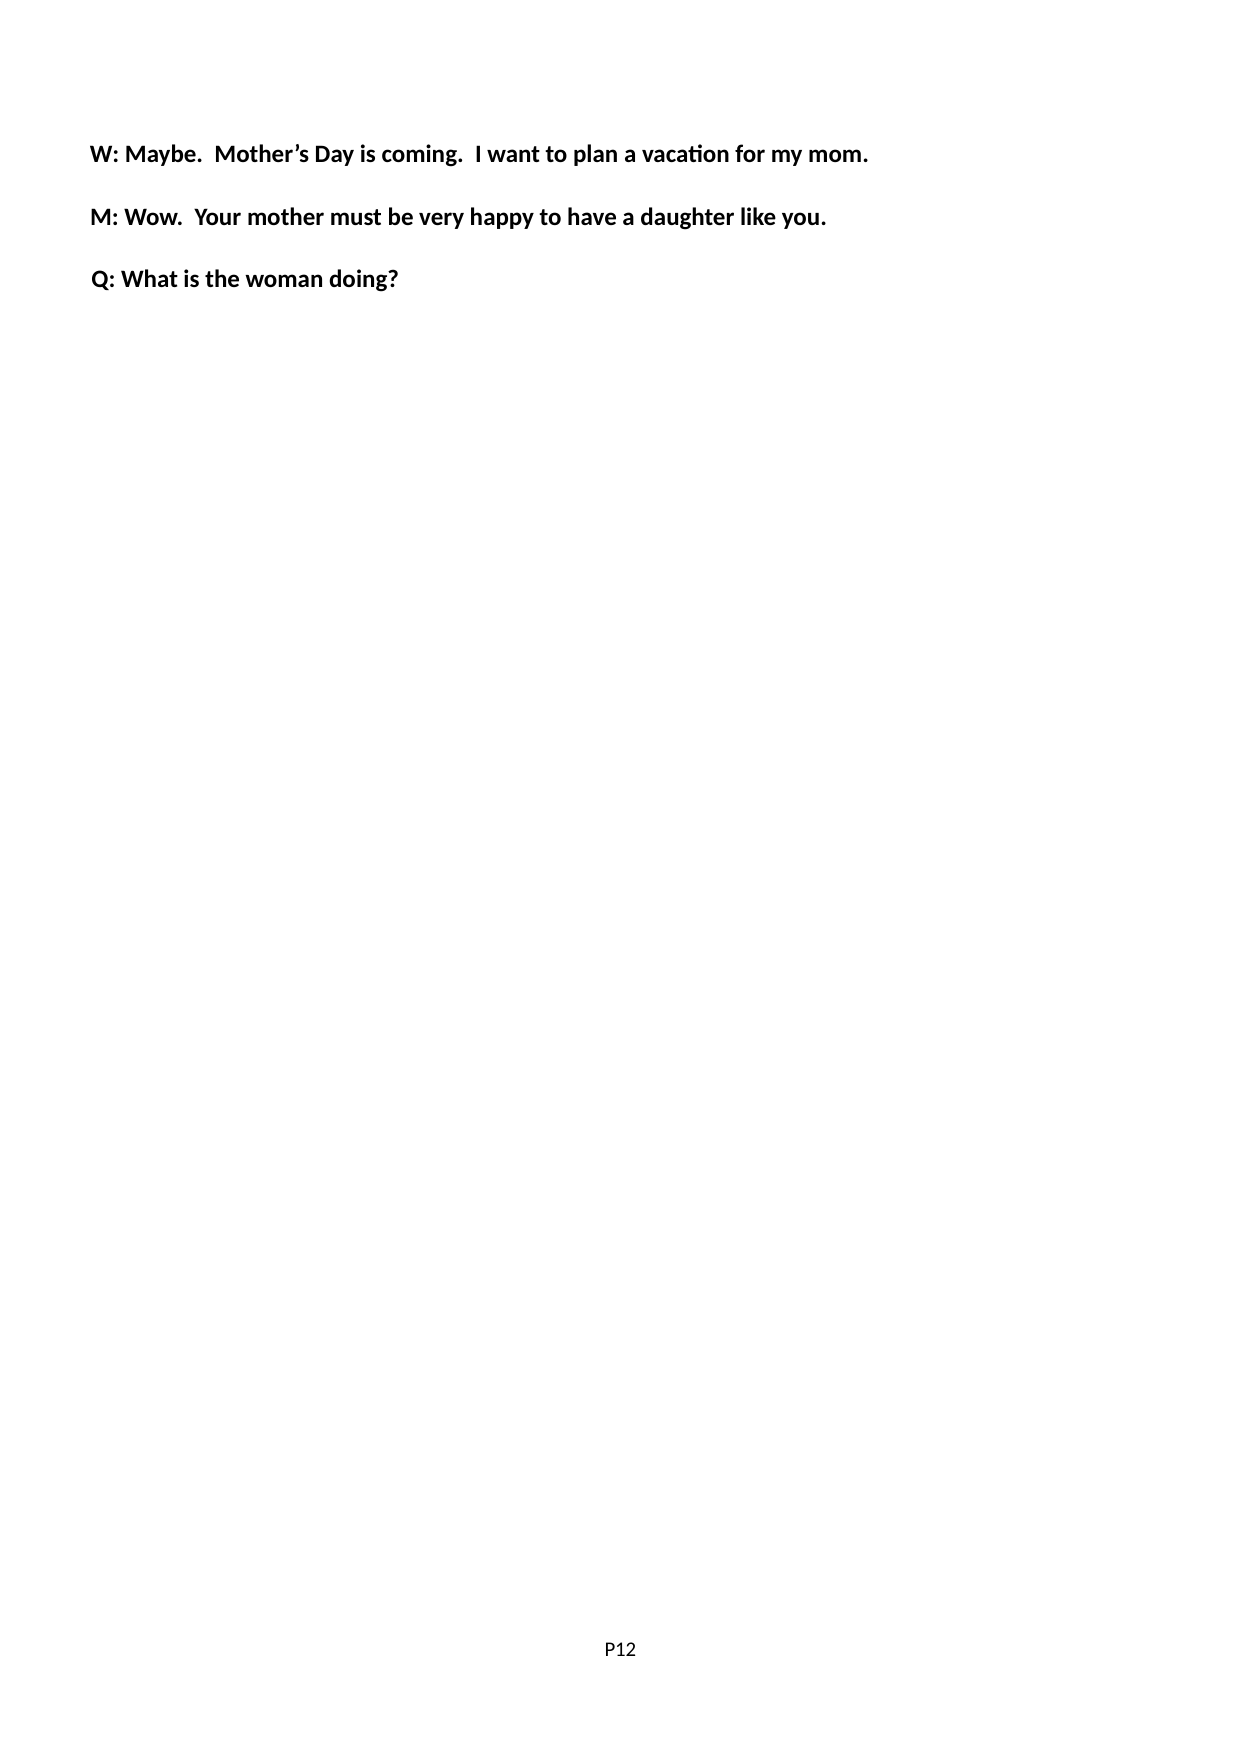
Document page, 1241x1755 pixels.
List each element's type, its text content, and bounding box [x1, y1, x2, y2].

text W: Maybe. Mother’s Day is coming. I want to plan a vacation for my mom. M: Wow. Your mother must be very happy to have a daughter like you. Q: What is the woman doing? [89, 112, 1151, 300]
